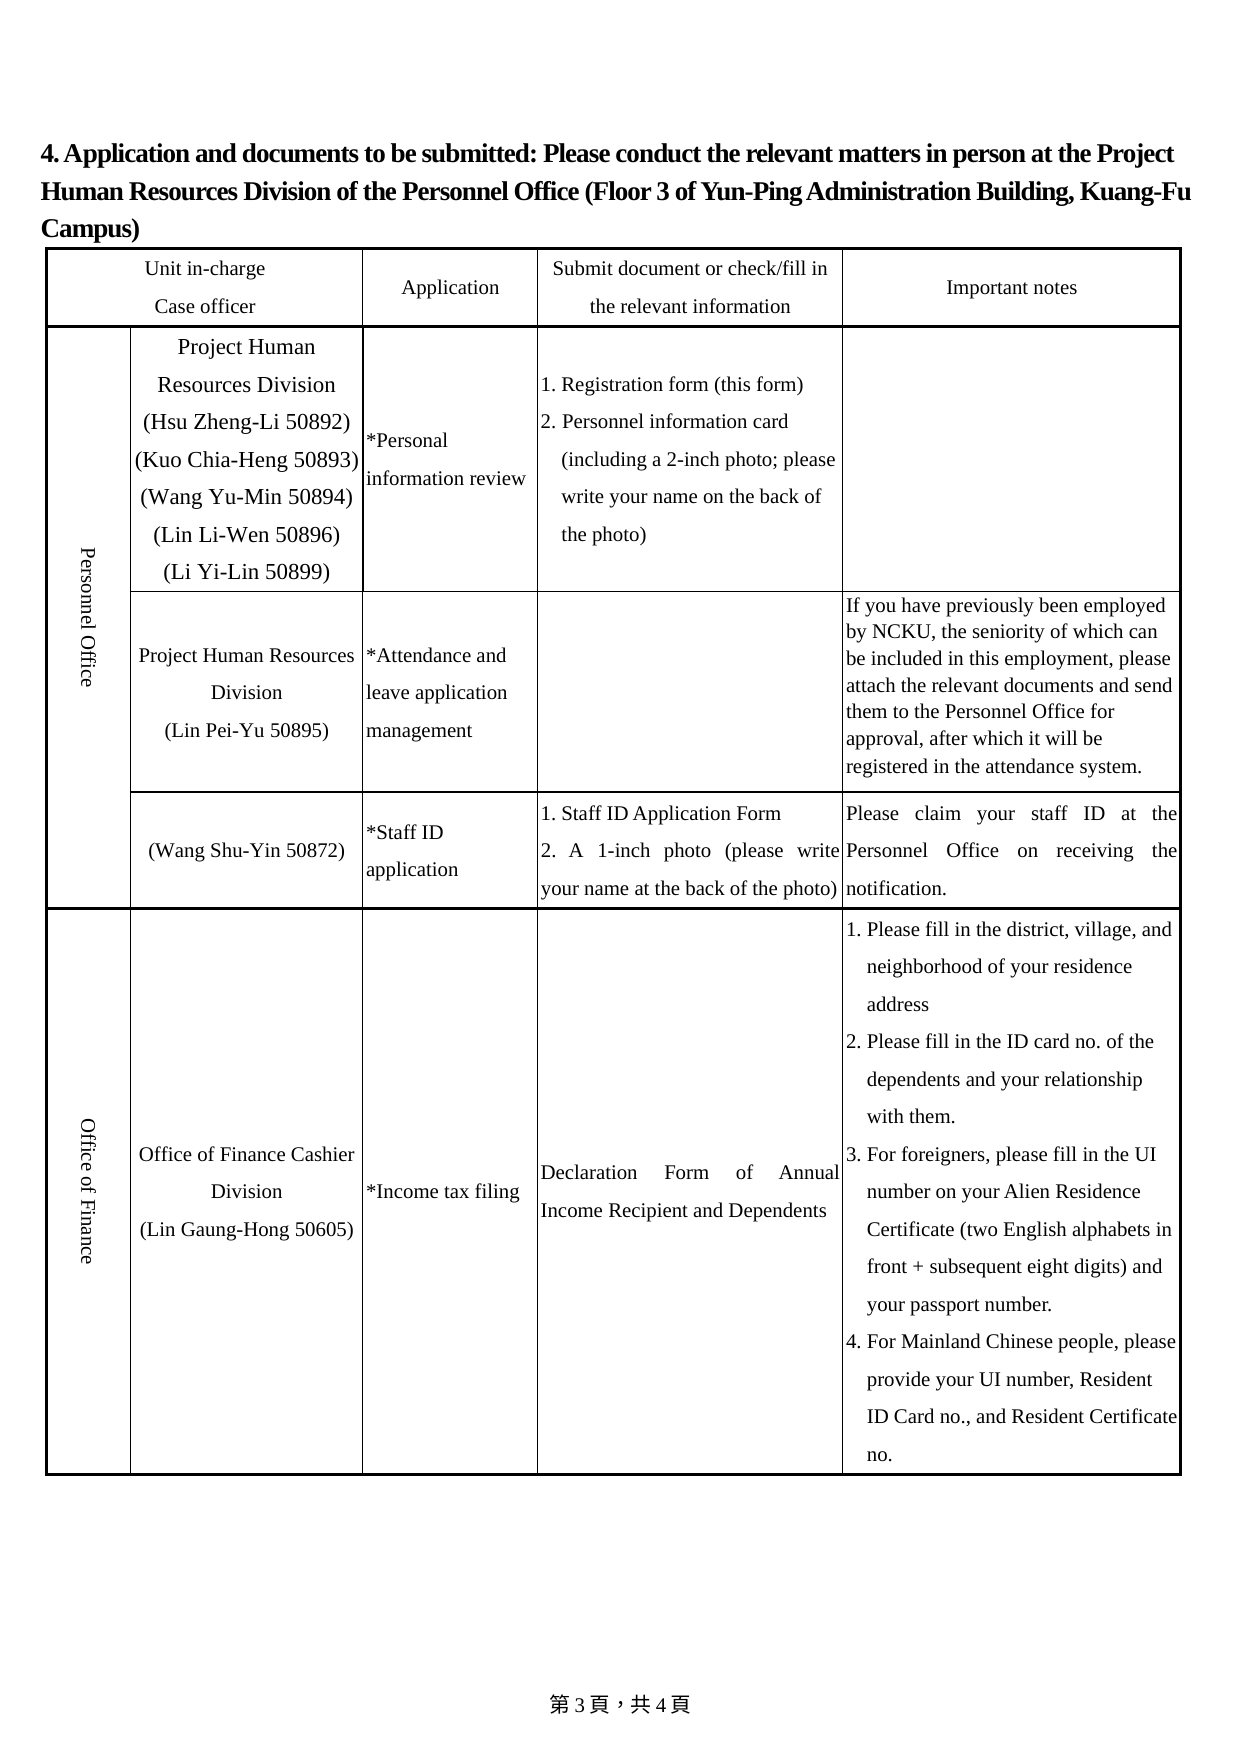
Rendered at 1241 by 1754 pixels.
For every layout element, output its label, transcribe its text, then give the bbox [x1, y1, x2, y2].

table_cell 1. Staff ID Application Form 2. A 1-inch photo (please write your name at the back of the photo) [538, 793, 842, 907]
table_cell *Personal information review [364, 328, 537, 591]
table_cell If you have previously been employed by NCKU, the seniority of which can be included in this employment, please attach the relevant documents and send them to the Personnel Office for approval, after which it will be registered in the attendance system. [843, 592, 1179, 791]
table_cell Project Human Resources Division (Lin Pei-Yu 50895) [131, 592, 362, 791]
table_cell 1. Registration form (this form) 2. Personnel information card (including a 2-inch photo; please write your name on the back of the photo) [538, 328, 842, 591]
table_header Unit in-charge Case officer [48, 250, 362, 325]
table_cell Project Human Resources Division (Hsu Zheng-Li 50892) (Kuo Chia-Heng 50893) (Wang Yu-Min 50894) (Lin Li-Wen 50896) (Li Yi-Lin 50899) [131, 328, 362, 591]
table_cell (Wang Shu-Yin 50872) [131, 793, 362, 907]
table_cell Personnel Office [48, 328, 130, 907]
text 4. Application and documents to be submitted: Please conduct the relevant matters in person at the Project Human Resources Division of the Personnel Office (Floor 3 of Yun-Ping Administration Building, Kuang-Fu Campus) [40, 134, 1211, 247]
table_cell *Attendance and leave application management [363, 592, 537, 791]
table_header Submit document or check/fill in the relevant information [538, 250, 842, 325]
table_header Important notes [843, 250, 1179, 325]
table_cell Please claim your staff ID at the Personnel Office on receiving the notification. [843, 793, 1179, 907]
table_cell Office of Finance Cashier Division (Lin Gaung-Hong 50605) [131, 910, 362, 1473]
table_header Application [363, 250, 537, 325]
table_cell Office of Finance [48, 910, 130, 1473]
table_cell *Staff ID application [363, 793, 537, 907]
table_cell Declaration Form of Annual Income Recipient and Dependents [538, 910, 842, 1473]
table_cell [843, 328, 1179, 591]
table_cell [538, 592, 842, 791]
table_cell 1. Please fill in the district, village, and neighborhood of your residence address 2. Please fill in the ID card no. of the dependents and your relationship with them. 3. For foreigners, please fill in the UI number on your Alien Residence Certificate (two English alphabets in front + subsequent eight digits) and your passport number. 4. For Mainland Chinese people, please provide your UI number, Resident ID Card no., and Resident Certificate no. [843, 910, 1179, 1473]
table_cell *Income tax filing [363, 910, 537, 1473]
